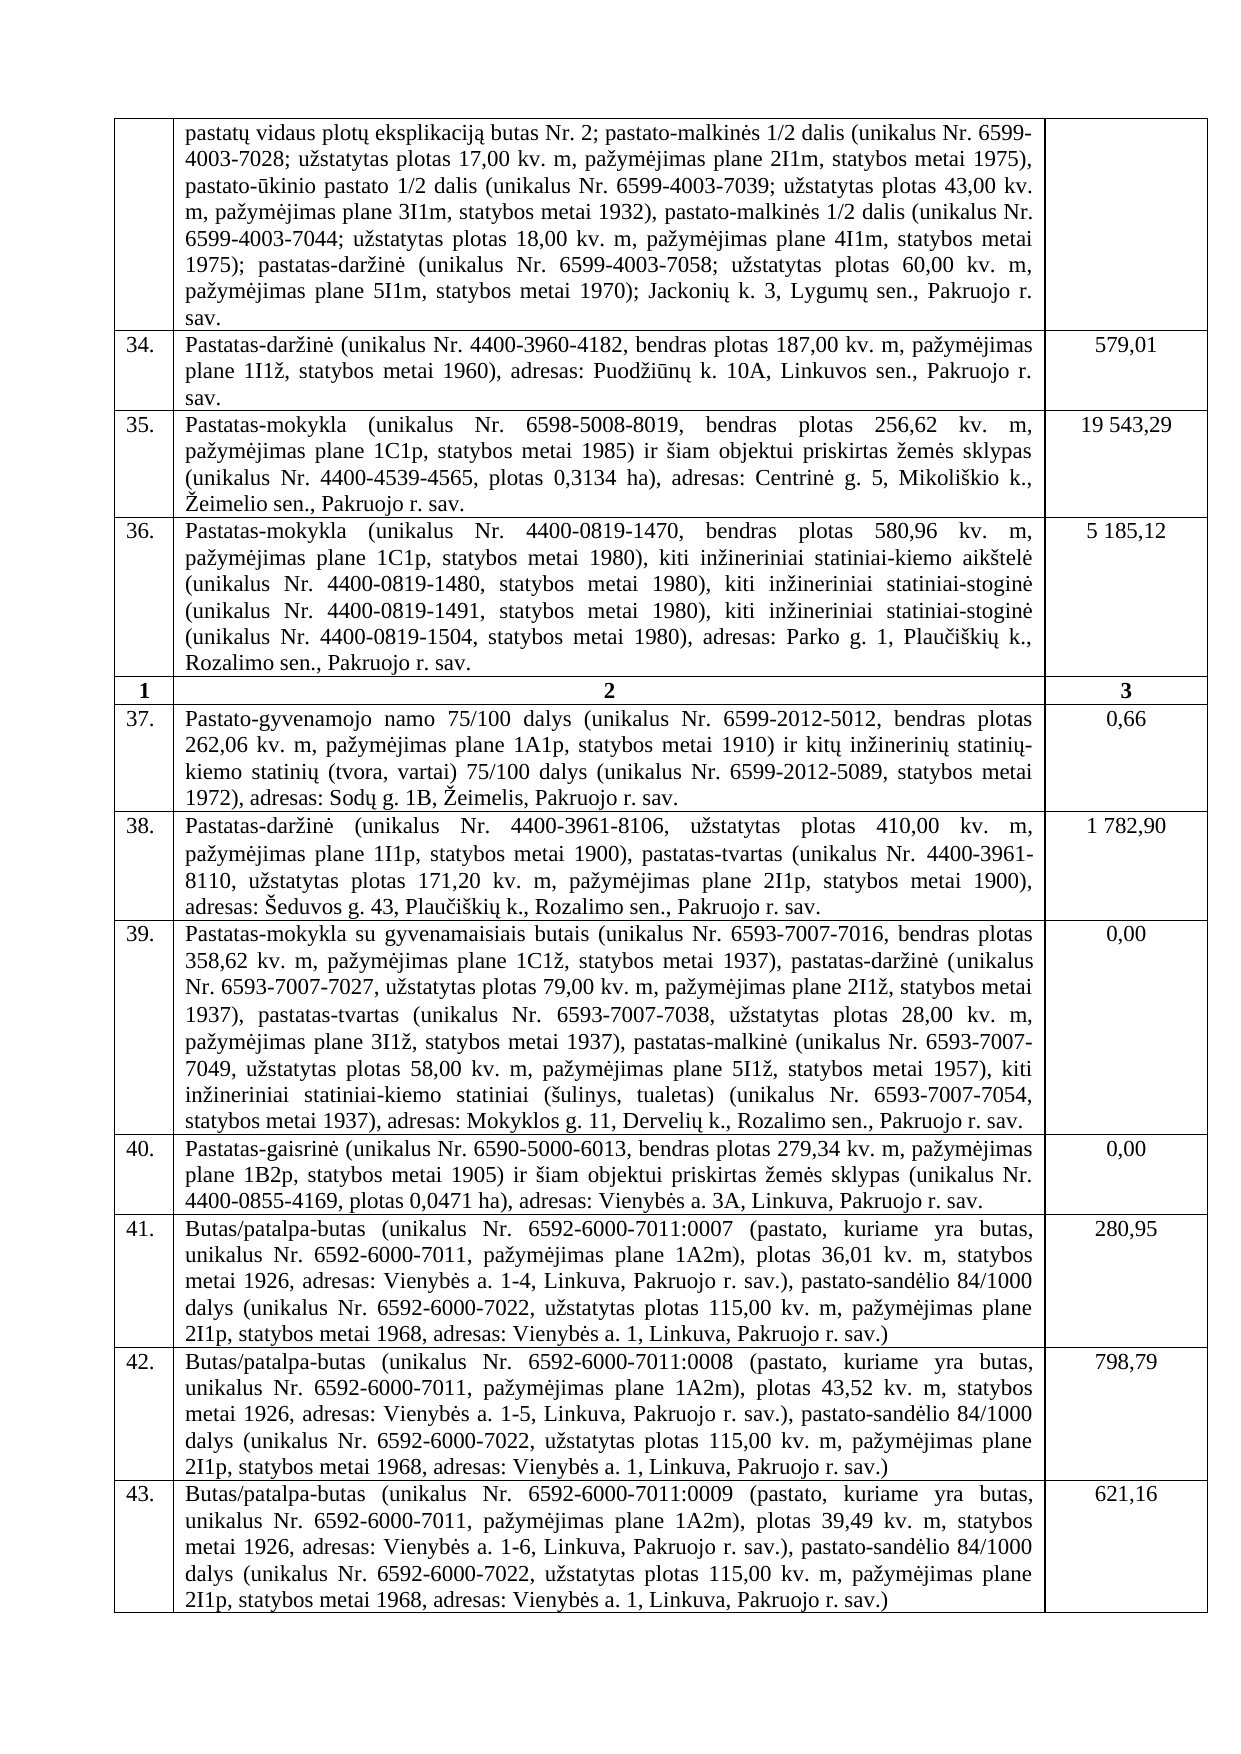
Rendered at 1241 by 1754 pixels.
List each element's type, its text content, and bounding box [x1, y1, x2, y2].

table_cell 0,66 [1046, 705, 1207, 811]
table_cell 42. [115, 1348, 173, 1479]
table_cell 0,00 [1046, 1135, 1207, 1214]
table_cell 280,95 [1046, 1215, 1207, 1347]
table_cell 43. [115, 1481, 173, 1612]
table_cell 36. [115, 518, 173, 676]
table_cell [1046, 119, 1207, 330]
table_cell Butas/patalpa-butas (unikalus Nr. 6592-6000-7011:0008 (pastato, kuriame yra butas, unikalus Nr. 6592-6000-7011, pažymėjimas plane 1A2m), plotas 43,52 kv. m, statybos metai 1926, adresas: Vienybės a. 1-5, Linkuva, Pakruojo r. sav.), pastato-sandėlio 84/1000 dalys (unikalus Nr. 6592-6000-7022, užstatytas plotas 115,00 kv. m, pažymėjimas plane 2I1p, statybos metai 1968, adresas: Vienybės a. 1, Linkuva, Pakruojo r. sav.) [174, 1348, 1044, 1479]
table_cell 1 782,90 [1046, 812, 1207, 919]
table_cell Pastato-gyvenamojo namo 75/100 dalys (unikalus Nr. 6599-2012-5012, bendras plotas 262,06 kv. m, pažymėjimas plane 1A1p, statybos metai 1910) ir kitų inžinerinių statinių-kiemo statinių (tvora, vartai) 75/100 dalys (unikalus Nr. 6599-2012-5089, statybos metai 1972), adresas: Sodų g. 1B, Žeimelis, Pakruojo r. sav. [174, 705, 1044, 811]
table_cell 41. [115, 1215, 173, 1347]
table_cell Pastatas-daržinė (unikalus Nr. 4400-3961-8106, užstatytas plotas 410,00 kv. m, pažymėjimas plane 1I1p, statybos metai 1900), pastatas-tvartas (unikalus Nr. 4400-3961-8110, užstatytas plotas 171,20 kv. m, pažymėjimas plane 2I1p, statybos metai 1900), adresas: Šeduvos g. 43, Plaučiškių k., Rozalimo sen., Pakruojo r. sav. [174, 812, 1044, 919]
table_cell 798,79 [1046, 1348, 1207, 1479]
table_cell 1 [115, 677, 173, 704]
table_cell Pastatas-mokykla (unikalus Nr. 4400-0819-1470, bendras plotas 580,96 kv. m, pažymėjimas plane 1C1p, statybos metai 1980), kiti inžineriniai statiniai-kiemo aikštelė (unikalus Nr. 4400-0819-1480, statybos metai 1980), kiti inžineriniai statiniai-stoginė (unikalus Nr. 4400-0819-1491, statybos metai 1980), kiti inžineriniai statiniai-stoginė (unikalus Nr. 4400-0819-1504, statybos metai 1980), adresas: Parko g. 1, Plaučiškių k., Rozalimo sen., Pakruojo r. sav. [174, 518, 1044, 676]
table_cell pastatų vidaus plotų eksplikaciją butas Nr. 2; pastato-malkinės 1/2 dalis (unikalus Nr. 6599-4003-7028; užstatytas plotas 17,00 kv. m, pažymėjimas plane 2I1m, statybos metai 1975), pastato-ūkinio pastato 1/2 dalis (unikalus Nr. 6599-4003-7039; užstatytas plotas 43,00 kv. m, pažymėjimas plane 3I1m, statybos metai 1932), pastato-malkinės 1/2 dalis (unikalus Nr. 6599-4003-7044; užstatytas plotas 18,00 kv. m, pažymėjimas plane 4I1m, statybos metai 1975); pastatas-daržinė (unikalus Nr. 6599-4003-7058; užstatytas plotas 60,00 kv. m, pažymėjimas plane 5I1m, statybos metai 1970); Jackonių k. 3, Lygumų sen., Pakruojo r. sav. [174, 119, 1044, 330]
table_cell 39. [115, 921, 173, 1134]
table_cell [115, 119, 173, 330]
table_cell Pastatas-mokykla su gyvenamaisiais butais (unikalus Nr. 6593-7007-7016, bendras plotas 358,62 kv. m, pažymėjimas plane 1C1ž, statybos metai 1937), pastatas-daržinė (unikalus Nr. 6593-7007-7027, užstatytas plotas 79,00 kv. m, pažymėjimas plane 2I1ž, statybos metai 1937), pastatas-tvartas (unikalus Nr. 6593-7007-7038, užstatytas plotas 28,00 kv. m, pažymėjimas plane 3I1ž, statybos metai 1937), pastatas-malkinė (unikalus Nr. 6593-7007-7049, užstatytas plotas 58,00 kv. m, pažymėjimas plane 5I1ž, statybos metai 1957), kiti inžineriniai statiniai-kiemo statiniai (šulinys, tualetas) (unikalus Nr. 6593-7007-7054, statybos metai 1937), adresas: Mokyklos g. 11, Dervelių k., Rozalimo sen., Pakruojo r. sav. [174, 921, 1044, 1134]
table_cell Pastatas-gaisrinė (unikalus Nr. 6590-5000-6013, bendras plotas 279,34 kv. m, pažymėjimas plane 1B2p, statybos metai 1905) ir šiam objektui priskirtas žemės sklypas (unikalus Nr. 4400-0855-4169, plotas 0,0471 ha), adresas: Vienybės a. 3A, Linkuva, Pakruojo r. sav. [174, 1135, 1044, 1214]
table_cell 37. [115, 705, 173, 811]
table_cell Butas/patalpa-butas (unikalus Nr. 6592-6000-7011:0007 (pastato, kuriame yra butas, unikalus Nr. 6592-6000-7011, pažymėjimas plane 1A2m), plotas 36,01 kv. m, statybos metai 1926, adresas: Vienybės a. 1-4, Linkuva, Pakruojo r. sav.), pastato-sandėlio 84/1000 dalys (unikalus Nr. 6592-6000-7022, užstatytas plotas 115,00 kv. m, pažymėjimas plane 2I1p, statybos metai 1968, adresas: Vienybės a. 1, Linkuva, Pakruojo r. sav.) [174, 1215, 1044, 1347]
table_cell Butas/patalpa-butas (unikalus Nr. 6592-6000-7011:0009 (pastato, kuriame yra butas, unikalus Nr. 6592-6000-7011, pažymėjimas plane 1A2m), plotas 39,49 kv. m, statybos metai 1926, adresas: Vienybės a. 1-6, Linkuva, Pakruojo r. sav.), pastato-sandėlio 84/1000 dalys (unikalus Nr. 6592-6000-7022, užstatytas plotas 115,00 kv. m, pažymėjimas plane 2I1p, statybos metai 1968, adresas: Vienybės a. 1, Linkuva, Pakruojo r. sav.) [174, 1481, 1044, 1612]
table_cell 35. [115, 411, 173, 517]
table_cell Pastatas-daržinė (unikalus Nr. 4400-3960-4182, bendras plotas 187,00 kv. m, pažymėjimas plane 1I1ž, statybos metai 1960), adresas: Puodžiūnų k. 10A, Linkuvos sen., Pakruojo r. sav. [174, 331, 1044, 410]
table_cell 5 185,12 [1046, 518, 1207, 676]
table_cell 0,00 [1046, 921, 1207, 1134]
table_cell 621,16 [1046, 1481, 1207, 1612]
table_cell 40. [115, 1135, 173, 1214]
table_cell 2 [174, 677, 1044, 704]
table_cell 579,01 [1046, 331, 1207, 410]
table_cell 3 [1046, 677, 1207, 704]
table_cell 34. [115, 331, 173, 410]
table_cell Pastatas-mokykla (unikalus Nr. 6598-5008-8019, bendras plotas 256,62 kv. m, pažymėjimas plane 1C1p, statybos metai 1985) ir šiam objektui priskirtas žemės sklypas (unikalus Nr. 4400-4539-4565, plotas 0,3134 ha), adresas: Centrinė g. 5, Mikoliškio k., Žeimelio sen., Pakruojo r. sav. [174, 411, 1044, 517]
table_cell 19 543,29 [1046, 411, 1207, 517]
table_cell 38. [115, 812, 173, 919]
